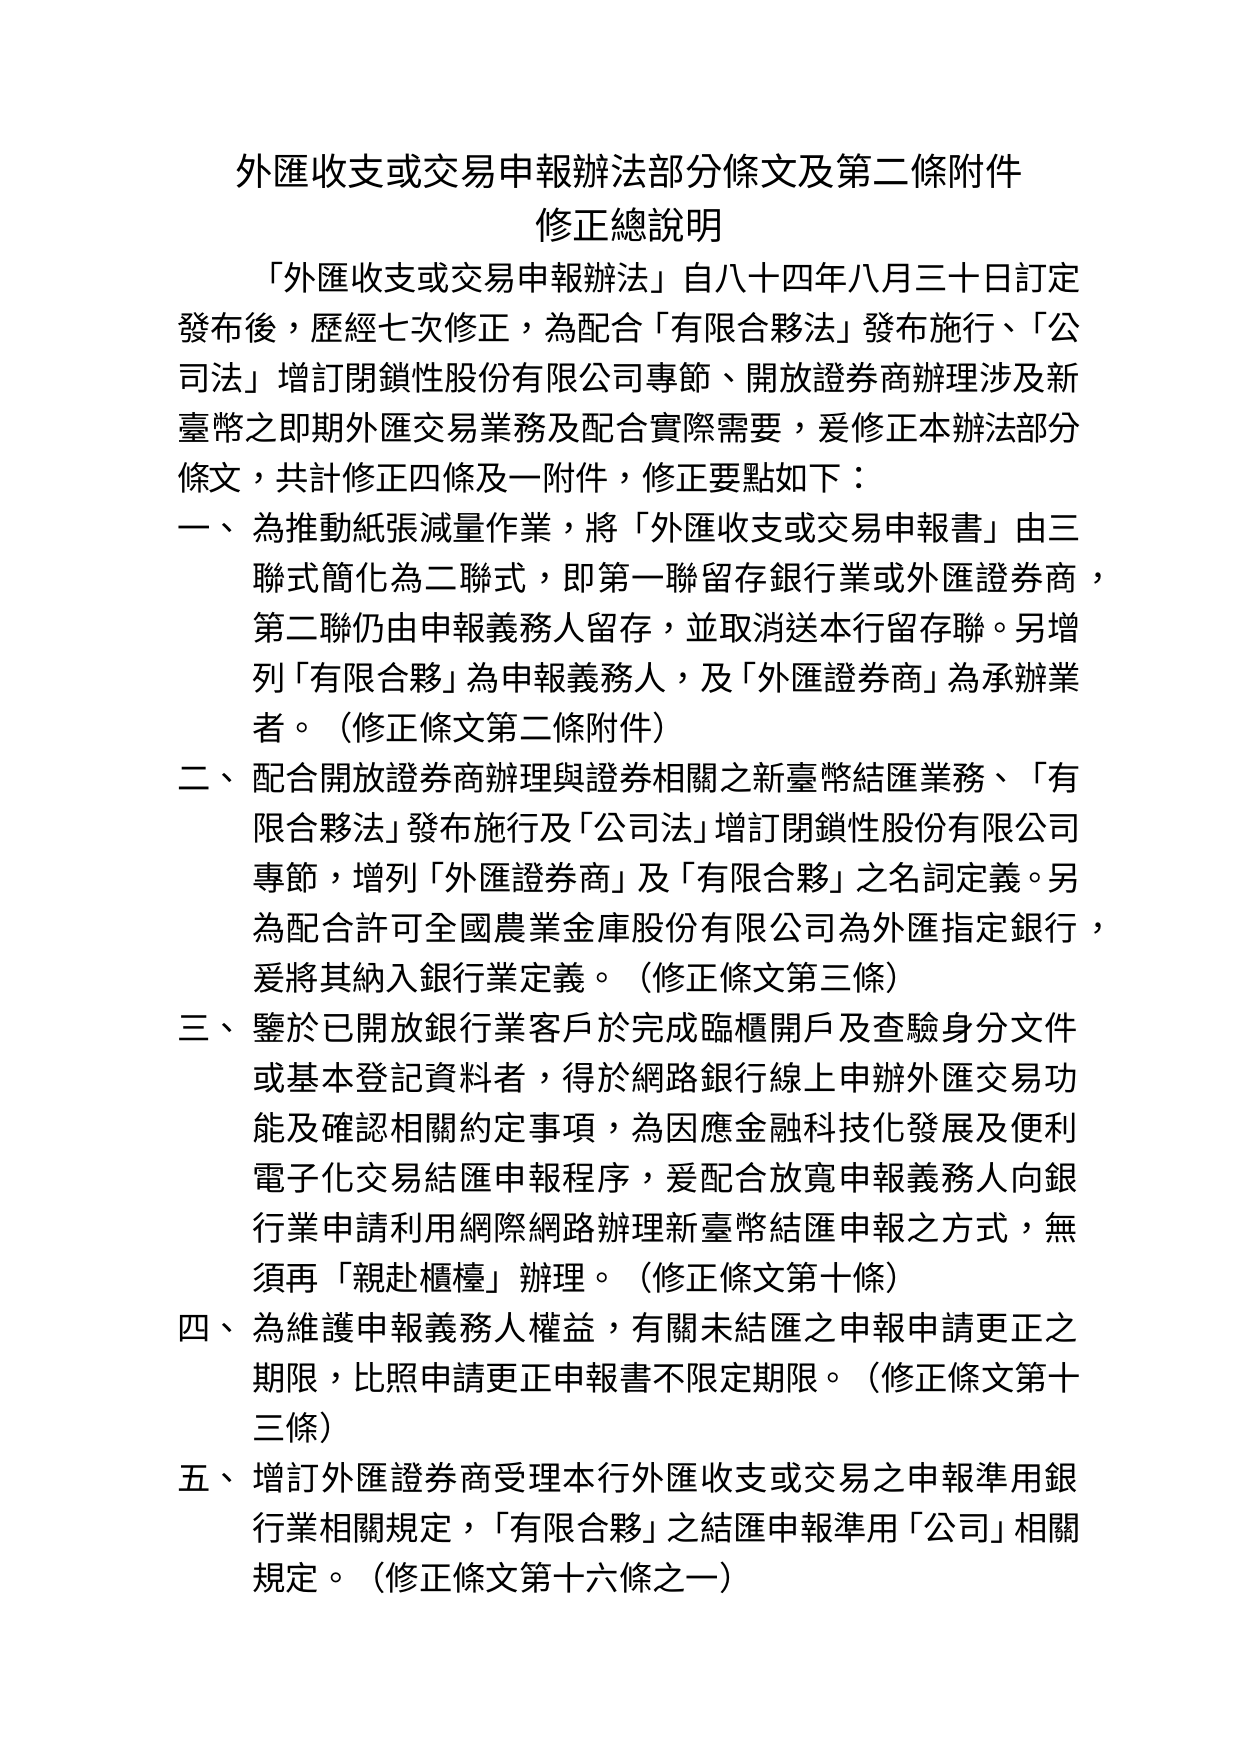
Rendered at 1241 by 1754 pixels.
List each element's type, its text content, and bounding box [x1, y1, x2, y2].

list 增訂外匯證券商受理本行外匯收支或交易之申報準用銀行業相關規定，「有限合夥」之結匯申報準用「公司」相關規定。（修正條文第十六條之一） [177, 1450, 1081, 1600]
list 鑒於已開放銀行業客戶於完成臨櫃開戶及查驗身分文件或基本登記資料者，得於網路銀行線上申辦外匯交易功能及確認相關約定事項，為因應金融科技化發展及便利電子化交易結匯申報程序，爰配合放寬申報義務人向銀行業申請利用網際網路辦理新臺幣結匯申報之方式，無須再「親赴櫃檯」辦理。（修正條文第十條） [177, 1000, 1081, 1300]
list 配合開放證券商辦理與證券相關之新臺幣結匯業務、「有限合夥法」發布施行及「公司法」增訂閉鎖性股份有限公司專節，增列「外匯證券商」及「有限合夥」之名詞定義。另為配合許可全國農業金庫股份有限公司為外匯指定銀行，爰將其納入銀行業定義。（修正條文第三條） [177, 750, 1081, 1000]
text 「外匯收支或交易申報辦法」自八十四年八月三十日訂定發布後，歷經七次修正，為配合「有限合夥法」發布施行、「公司法」增訂閉鎖性股份有限公司專節、開放證券商辦理涉及新臺幣之即期外匯交易業務及配合實際需要，爰修正本辦法部分條文，共計修正四條及一附件，修正要點如下： [177, 250, 1081, 500]
list 為推動紙張減量作業，將「外匯收支或交易申報書」由三聯式簡化為二聯式，即第一聯留存銀行業或外匯證券商，第二聯仍由申報義務人留存，並取消送本行留存聯。另增列「有限合夥」為申報義務人，及「外匯證券商」為承辦業者。（修正條文第二條附件） [177, 500, 1081, 750]
list 為維護申報義務人權益，有關未結匯之申報申請更正之期限，比照申請更正申報書不限定期限。（修正條文第十三條） [177, 1300, 1081, 1450]
text 外匯收支或交易申報辦法部分條文及第二條附件 修正總說明 [177, 142, 1081, 250]
